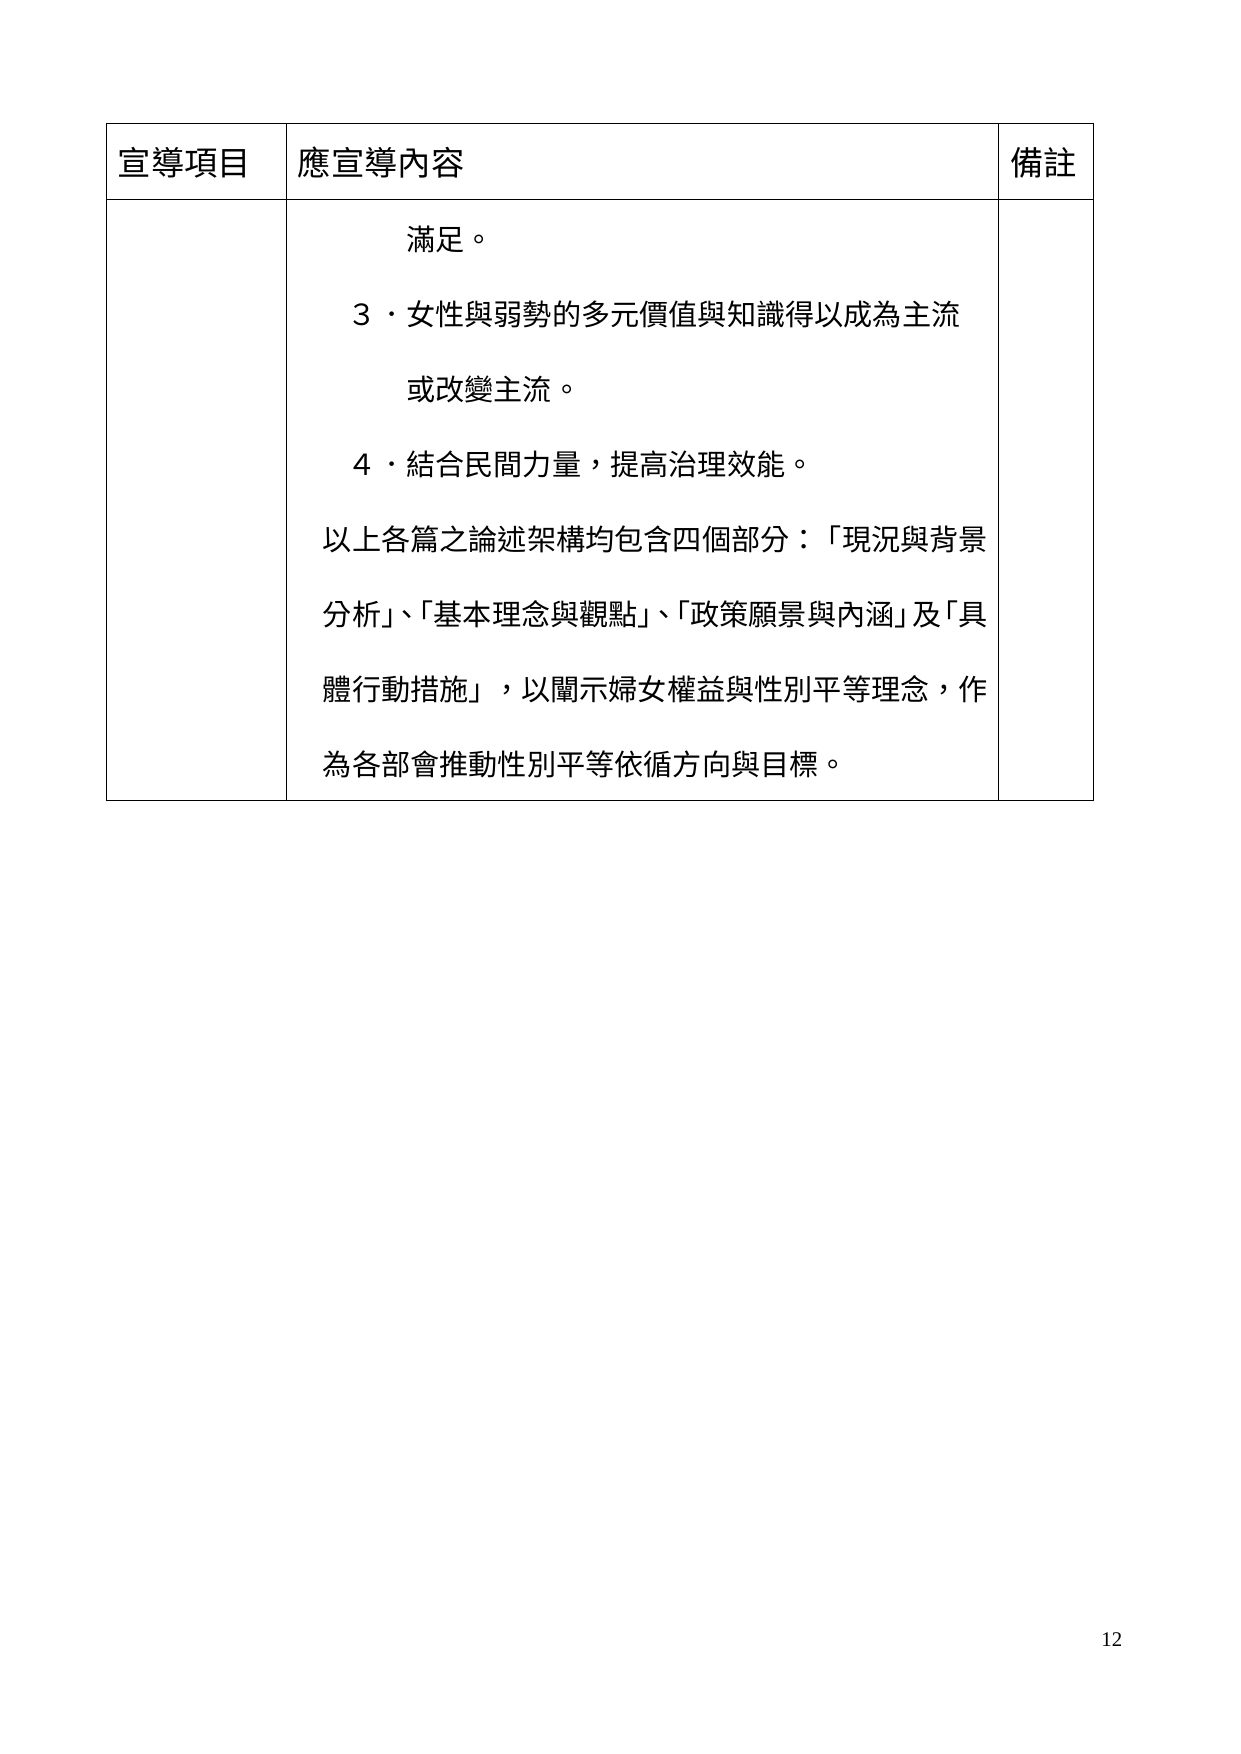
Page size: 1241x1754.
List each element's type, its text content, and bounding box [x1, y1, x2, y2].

table_header 宣導項目 [107, 124, 286, 199]
table_cell 滿足。 ３．女性與弱勢的多元價值與知識得以成為主流或改變主流。 ４．結合民間力量，提高治理效能。 以上各篇之論述架構均包含四個部分：「現況與背景分析」、「基本理念與觀點」、「政策願景與內涵」及「具體行動措施」，以闡示婦女權益與性別平等理念，作為各部會推動性別平等依循方向與目標。 [287, 200, 998, 800]
table_cell [999, 200, 1093, 800]
table_header 備註 [999, 124, 1093, 199]
table_header 應宣導內容 [287, 124, 998, 199]
table_cell [107, 200, 286, 800]
